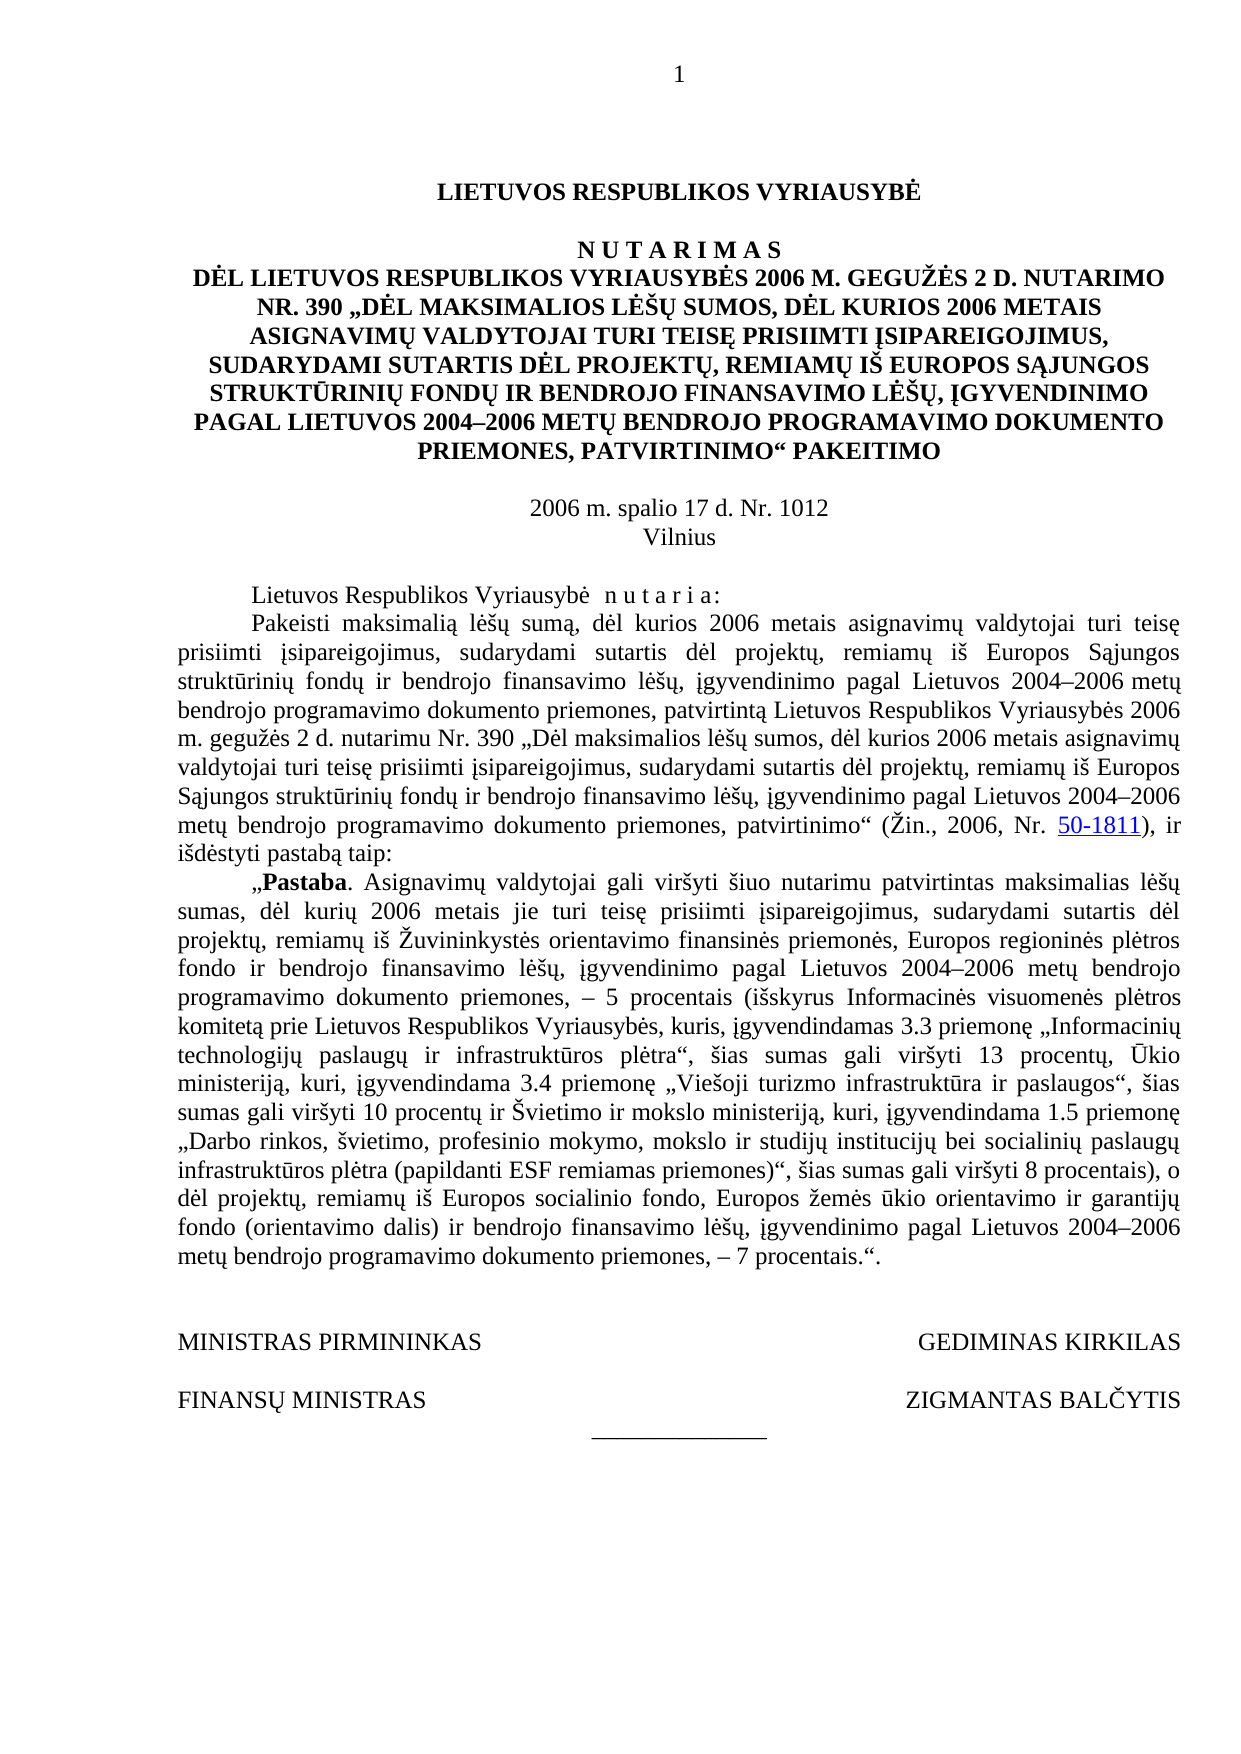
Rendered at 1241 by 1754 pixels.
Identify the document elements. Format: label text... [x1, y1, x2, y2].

text N U T A R I M A S [177, 235, 1181, 263]
text Lietuvos Respublikos Vyriausybė nutaria: [177, 580, 1181, 608]
text „Pastaba. Asignavimų valdytojai gali viršyti šiuo nutarimu patvirtintas maksimalias lėšų sumas, dėl kurių 2006 metais jie turi teisę prisiimti įsipareigojimus, sudarydami sutartis dėl projektų, remiamų iš Žuvininkystės orientavimo finansinės priemonės, Europos regioninės plėtros fondo ir bendrojo finansavimo lėšų, įgyvendinimo pagal Lietuvos 2004–2006 metų bendrojo programavimo dokumento priemones, – 5 procentais (išskyrus Informacinės visuomenės plėtros komitetą prie Lietuvos Respublikos Vyriausybės, kuris, įgyvendindamas 3.3 priemonę „Informacinių technologijų paslaugų ir infrastruktūros plėtra“, šias sumas gali viršyti 13 procentų, Ūkio ministeriją, kuri, įgyvendindama 3.4 priemonę „Viešoji turizmo infrastruktūra ir paslaugos“, šias sumas gali viršyti 10 procentų ir Švietimo ir mokslo ministeriją, kuri, įgyvendindama 1.5 priemonę „Darbo rinkos, švietimo, profesinio mokymo, mokslo ir studijų institucijų bei socialinių paslaugų infrastruktūros plėtra (papildanti ESF remiamas priemones)“, šias sumas gali viršyti 8 procentais), o dėl projektų, remiamų iš Europos socialinio fondo, Europos žemės ūkio orientavimo ir garantijų fondo (orientavimo dalis) ir bendrojo finansavimo lėšų, įgyvendinimo pagal Lietuvos 2004–2006 metų bendrojo programavimo dokumento priemones, – 7 procentais.“. [177, 867, 1181, 1270]
text Pakeisti maksimalią lėšų sumą, dėl kurios 2006 metais asignavimų valdytojai turi teisę prisiimti įsipareigojimus, sudarydami sutartis dėl projektų, remiamų iš Europos Sąjungos struktūrinių fondų ir bendrojo finansavimo lėšų, įgyvendinimo pagal Lietuvos 2004–2006 metų bendrojo programavimo dokumento priemones, patvirtintą Lietuvos Respublikos Vyriausybės 2006 m. gegužės 2 d. nutarimu Nr. 390 „Dėl maksimalios lėšų sumos, dėl kurios 2006 metais asignavimų valdytojai turi teisę prisiimti įsipareigojimus, sudarydami sutartis dėl projektų, remiamų iš Europos Sąjungos struktūrinių fondų ir bendrojo finansavimo lėšų, įgyvendinimo pagal Lietuvos 2004–2006 metų bendrojo programavimo dokumento priemones, patvirtinimo“ (Žin., 2006, Nr. 50-1811), ir išdėstyti pastabą taip: [177, 608, 1181, 867]
text DĖL LIETUVOS RESPUBLIKOS VYRIAUSYBĖS 2006 M. GEGUŽĖS 2 D. NUTARIMO NR. 390 „DĖL MAKSIMALIOS LĖŠŲ SUMOS, DĖL KURIOS 2006 METAIS ASIGNAVIMŲ VALDYTOJAI TURI TEISĘ PRISIIMTI ĮSIPAREIGOJIMUS, SUDARYDAMI SUTARTIS DĖL PROJEKTŲ, REMIAMŲ IŠ EUROPOS SĄJUNGOS STRUKTŪRINIŲ FONDŲ IR BENDROJO FINANSAVIMO LĖŠŲ, ĮGYVENDINIMO PAGAL LIETUVOS 2004–2006 METŲ BENDROJO PROGRAMAVIMO DOKUMENTO PRIEMONES, PATVIRTINIMO“ PAKEITIMO [177, 263, 1181, 465]
text Vilnius [177, 522, 1181, 551]
text ______________ [177, 1413, 1181, 1442]
text 2006 m. spalio 17 d. Nr. 1012 [177, 493, 1181, 522]
text Finansų ministras Zigmantas Balčytis [177, 1385, 1181, 1413]
text Ministras Pirmininkas Gediminas Kirkilas [177, 1327, 1181, 1356]
text LIETUVOS RESPUBLIKOS VYRIAUSYBĖ [177, 177, 1181, 206]
